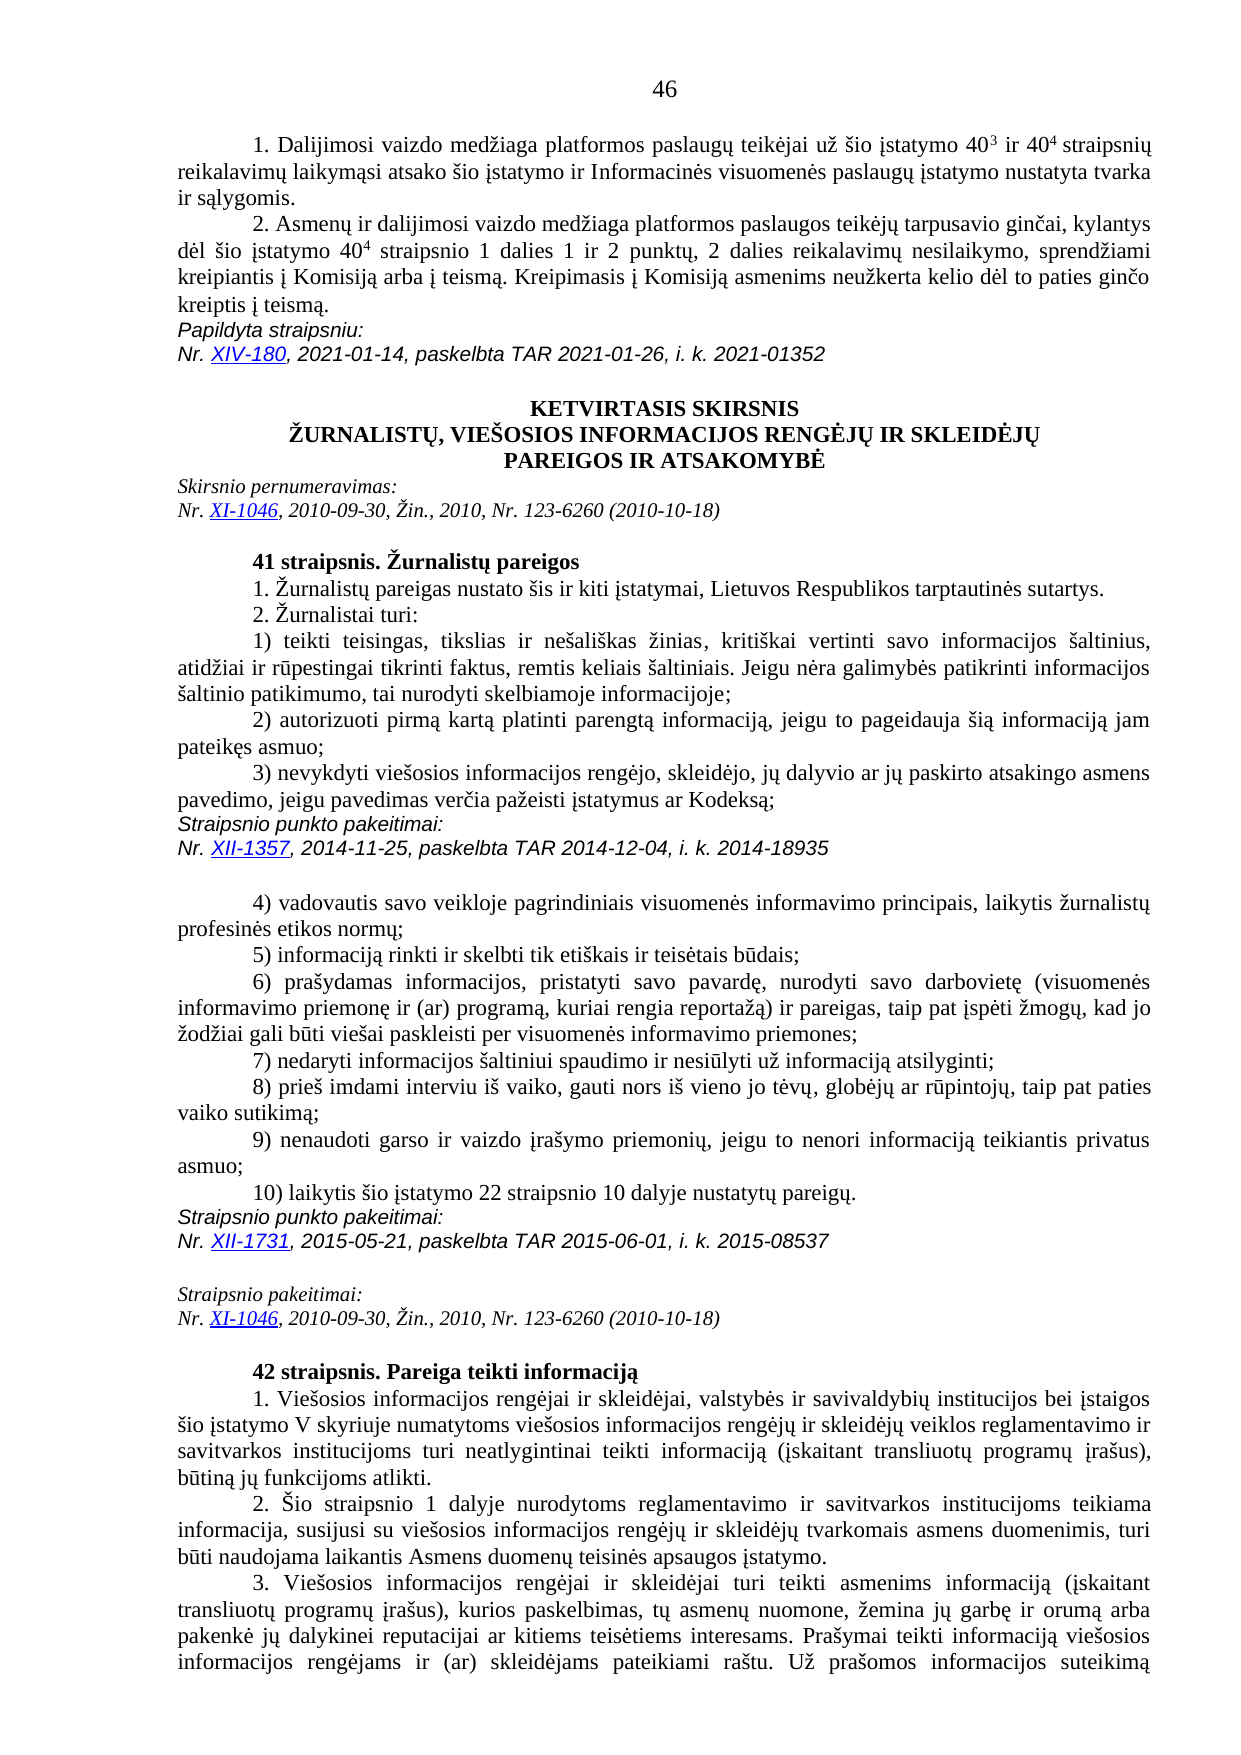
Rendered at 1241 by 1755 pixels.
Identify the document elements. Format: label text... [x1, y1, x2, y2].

text Žurnalistų, viešosios informacijos rengėjų ir SKLEIDĖJŲ [177, 421, 1152, 448]
text 1) teikti teisingas, tikslias ir nešališkas žinias, kritiškai vertinti savo informacijos šaltinius, atidžiai ir rūpestingai tikrinti faktus, remtis keliais šaltiniais. Jeigu nėra galimybės patikrinti informacijos šaltinio patikimumo, tai nurodyti skelbiamoje informacijoje; [177, 627, 1152, 707]
text 41 straipsnis. Žurnalistų pareigos [177, 548, 1152, 575]
text 6) prašydamas informacijos, pristatyti savo pavardę, nurodyti savo darbovietę (visuomenės informavimo priemonę ir (ar) programą, kuriai rengia reportažą) ir pareigas, taip pat įspėti žmogų, kad jo žodžiai gali būti viešai paskleisti per visuomenės informavimo priemones; [177, 968, 1152, 1047]
text 42 straipsnis. Pareiga teikti informaciją [177, 1358, 1152, 1385]
text Nr. XI-1046, 2010-09-30, Žin., 2010, Nr. 123-6260 (2010-10-18) [177, 498, 1152, 522]
text 2. Šio straipsnio 1 dalyje nurodytoms reglamentavimo ir savitvarkos institucijoms teikiama informacija, susijusi su viešosios informacijos rengėjų ir skleidėjų tvarkomais asmens duomenimis, turi būti naudojama laikantis Asmens duomenų teisinės apsaugos įstatymo. [177, 1490, 1152, 1569]
text 4) vadovautis savo veikloje pagrindiniais visuomenės informavimo principais, laikytis žurnalistų profesinės etikos normų; [177, 889, 1152, 941]
text pareigos IR atsakomybė [177, 448, 1152, 474]
text Straipsnio punkto pakeitimai: [177, 1205, 1152, 1229]
text 1. Žurnalistų pareigas nustato šis ir kiti įstatymai, Lietuvos Respublikos tarptautinės sutartys. [177, 575, 1152, 601]
text Papildyta straipsniu: [177, 318, 1152, 342]
subtitle KETVIRTASIS skirsnis [177, 395, 1152, 421]
text 10) laikytis šio įstatymo 22 straipsnio 10 dalyje nustatytų pareigų. [177, 1178, 1152, 1205]
text 1. Dalijimosi vaizdo medžiaga platformos paslaugų teikėjai už šio įstatymo 403 ir 404 straipsnių reikalavimų laikymąsi atsako šio įstatymo ir Informacinės visuomenės paslaugų įstatymo nustatyta tvarka ir sąlygomis. [177, 131, 1152, 210]
text Skirsnio pernumeravimas: [177, 474, 1152, 498]
text Nr. XII-1357, 2014-11-25, paskelbta TAR 2014-12-04, i. k. 2014-18935 [177, 836, 1152, 860]
text 2) autorizuoti pirmą kartą platinti parengtą informaciją, jeigu to pageidauja šią informaciją jam pateikęs asmuo; [177, 707, 1152, 759]
text 8) prieš imdami interviu iš vaiko, gauti nors iš vieno jo tėvų, globėjų ar rūpintojų, taip pat paties vaiko sutikimą; [177, 1073, 1152, 1126]
text 2. Žurnalistai turi: [177, 601, 1152, 627]
text 9) nenaudoti garso ir vaizdo įrašymo priemonių, jeigu to nenori informaciją teikiantis privatus asmuo; [177, 1126, 1152, 1178]
text 1. Viešosios informacijos rengėjai ir skleidėjai, valstybės ir savivaldybių institucijos bei įstaigos šio įstatymo V skyriuje numatytoms viešosios informacijos rengėjų ir skleidėjų veiklos reglamentavimo ir savitvarkos institucijoms turi neatlygintinai teikti informaciją (įskaitant transliuotų programų įrašus), būtiną jų funkcijoms atlikti. [177, 1385, 1152, 1490]
text Nr. XI-1046, 2010-09-30, Žin., 2010, Nr. 123-6260 (2010-10-18) [177, 1306, 1152, 1330]
text Nr. XIV-180, 2021-01-14, paskelbta TAR 2021-01-26, i. k. 2021-01352 [177, 342, 1152, 366]
text 7) nedaryti informacijos šaltiniui spaudimo ir nesiūlyti už informaciją atsilyginti; [177, 1047, 1152, 1073]
text 3. Viešosios informacijos rengėjai ir skleidėjai turi teikti asmenims informaciją (įskaitant transliuotų programų įrašus), kurios paskelbimas, tų asmenų nuomone, žemina jų garbę ir orumą arba pakenkė jų dalykinei reputacijai ar kitiems teisėtiems interesams. Prašymai teikti informaciją viešosios informacijos rengėjams ir (ar) skleidėjams pateikiami raštu. Už prašomos informacijos suteikimą [177, 1569, 1152, 1675]
text 2. Asmenų ir dalijimosi vaizdo medžiaga platformos paslaugos teikėjų tarpusavio ginčai, kylantys dėl šio įstatymo 404 straipsnio 1 dalies 1 ir 2 punktų, 2 dalies reikalavimų nesilaikymo, sprendžiami kreipiantis į Komisiją arba į teismą. Kreipimasis į Komisiją asmenims neužkerta kelio dėl to paties ginčo kreiptis į teismą. [177, 210, 1152, 318]
text Nr. XII-1731, 2015-05-21, paskelbta TAR 2015-06-01, i. k. 2015-08537 [177, 1229, 1152, 1253]
text Straipsnio pakeitimai: [177, 1282, 1152, 1306]
text Straipsnio punkto pakeitimai: [177, 812, 1152, 836]
text 3) nevykdyti viešosios informacijos rengėjo, skleidėjo, jų dalyvio ar jų paskirto atsakingo asmens pavedimo, jeigu pavedimas verčia pažeisti įstatymus ar Kodeksą; [177, 759, 1152, 812]
text 5) informaciją rinkti ir skelbti tik etiškais ir teisėtais būdais; [177, 941, 1152, 968]
